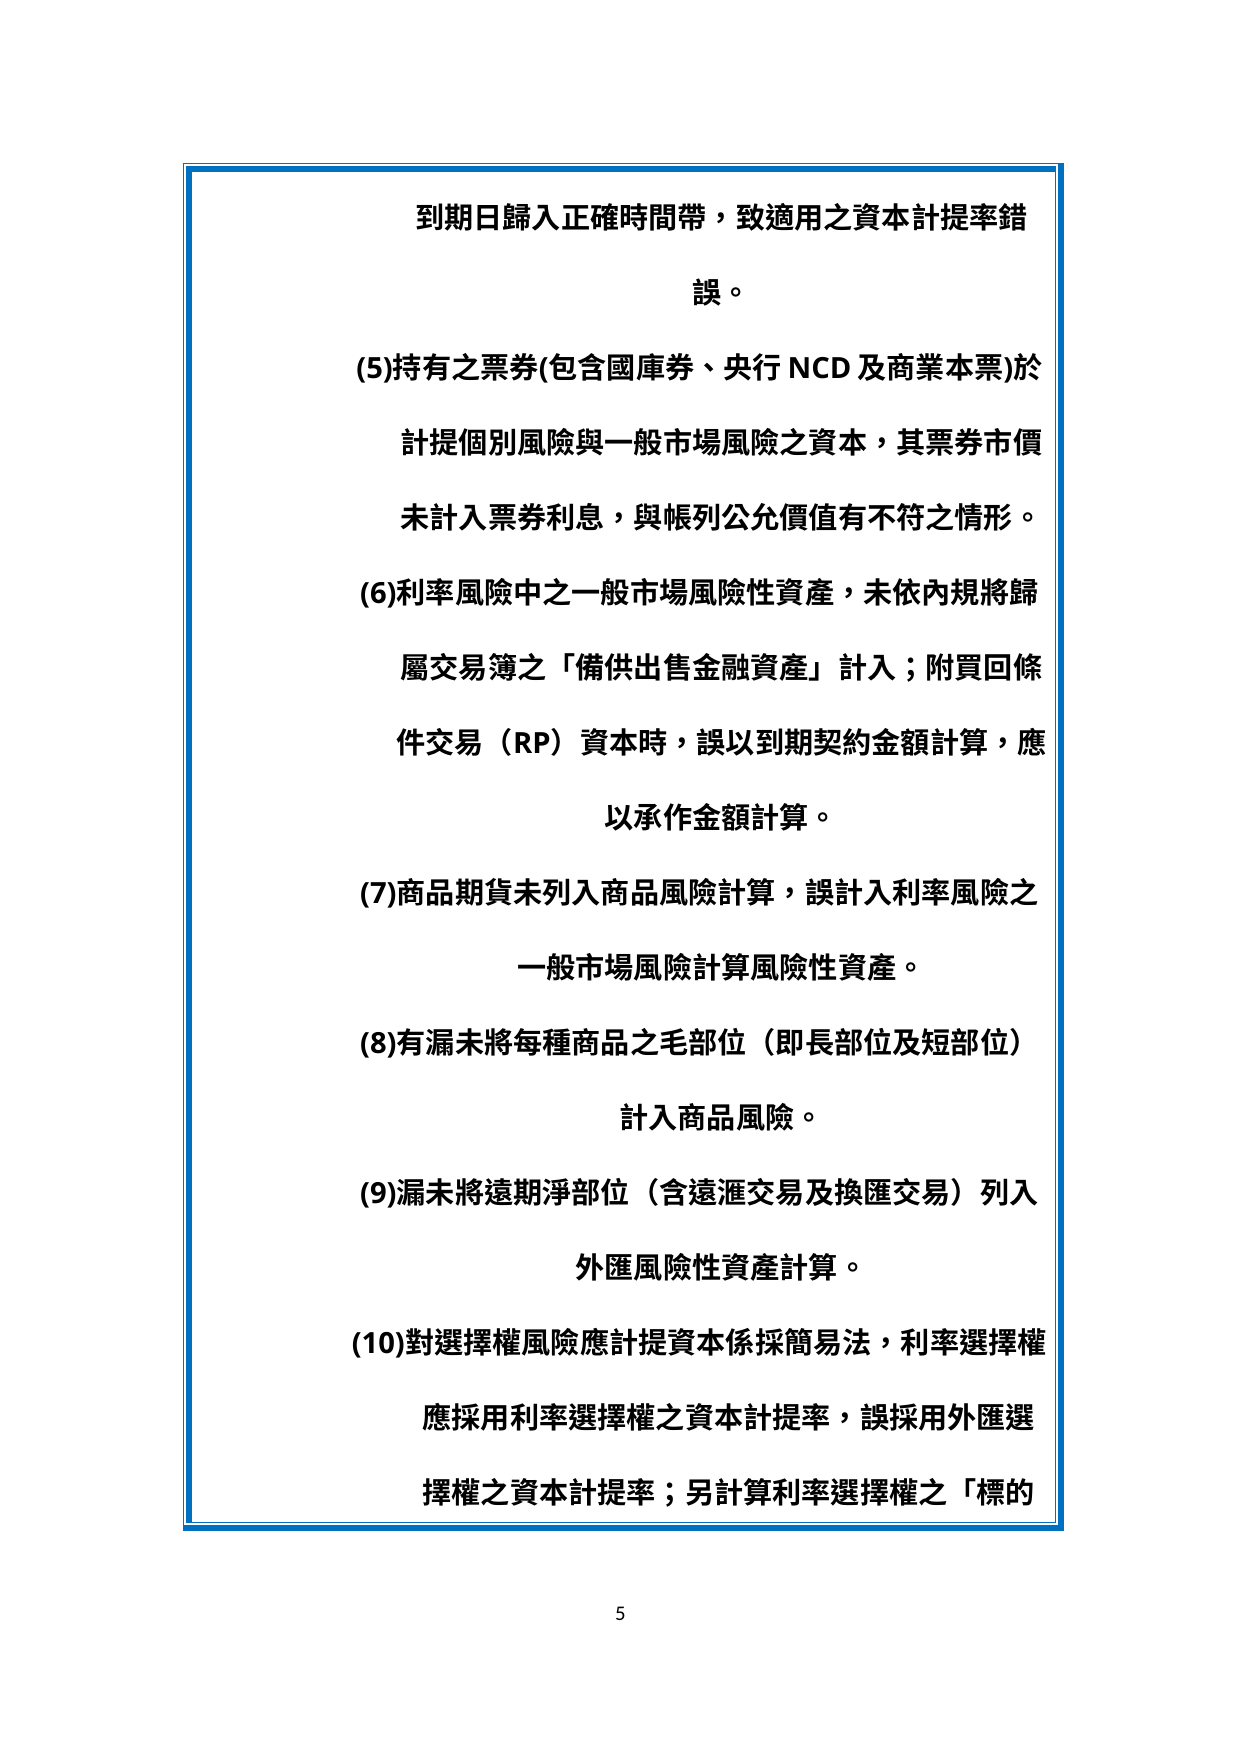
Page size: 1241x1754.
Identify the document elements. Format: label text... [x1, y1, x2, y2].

table_header 到期日歸入正確時間帶，致適用之資本計提率錯誤。 (5)持有之票券(包含國庫券、央行NCD及商業本票)於計提個別風險與一般市場風險之資本，其票券市價未計入票券利息，與帳列公允價值有不符之情形。 (6)利率風險中之一般市場風險性資產，未依內規將歸屬交易簿之「備供出售金融資產」計入；附買回條件交易（RP）資本時，誤以到期契約金額計算，應以承作金額計算。 (7)商品期貨未列入商品風險計算，誤計入利率風險之一般市場風險計算風險性資產。 (8)有漏未將每種商品之毛部位（即長部位及短部位）計入商品風險。 (9)漏未將遠期淨部位（含遠滙交易及換匯交易）列入外匯風險性資產計算。 (10)對選擇權風險應計提資本係採簡易法，利率選擇權應採用利率選擇權之資本計提率，誤採用外匯選擇權之資本計提率；另計算利率選擇權之「標的 [192, 172, 1055, 1522]
